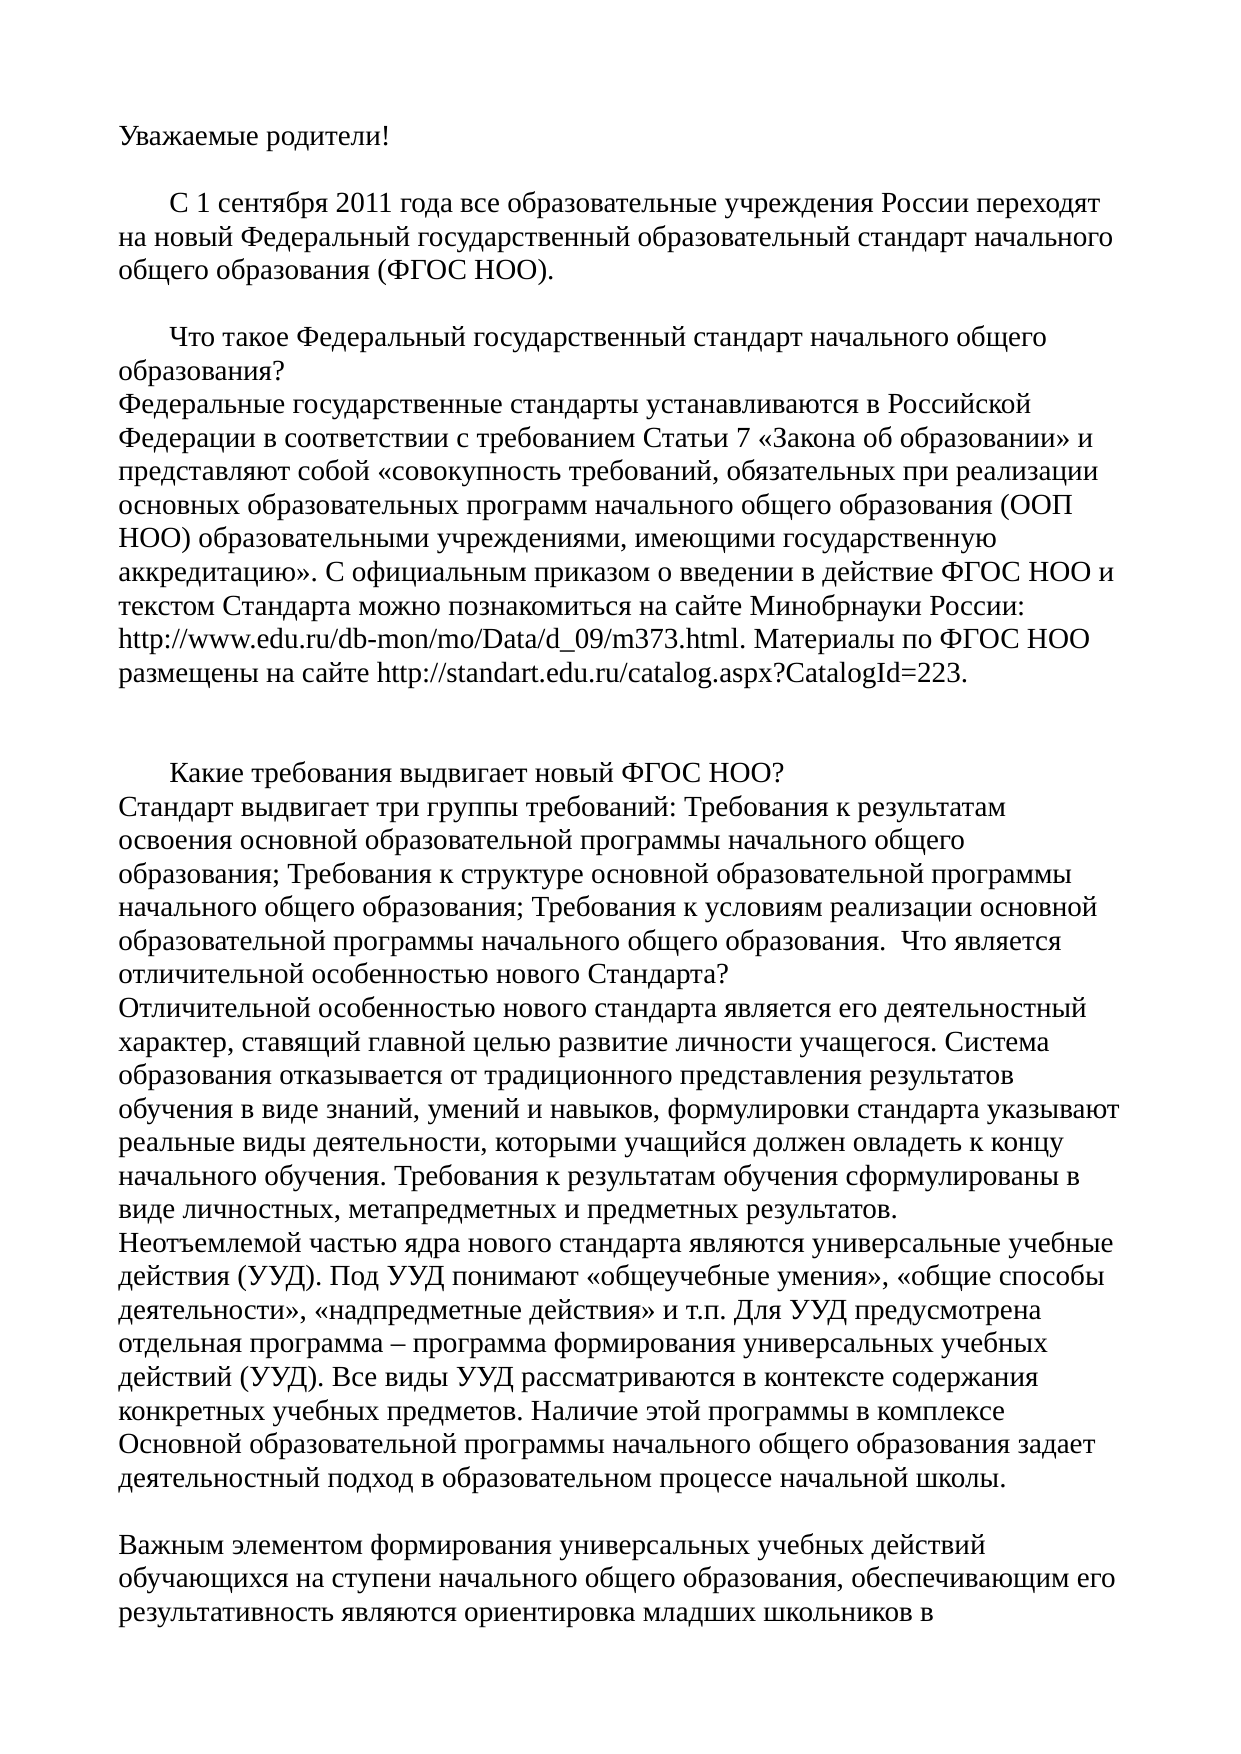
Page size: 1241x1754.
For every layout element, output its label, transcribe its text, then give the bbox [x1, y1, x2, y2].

text Уважаемые родители! [118, 118, 1122, 152]
text С 1 сентября 2011 года все образовательные учреждения России переходят на новый Федеральный государственный образовательный стандарт начального общего образования (ФГОС НОО). [118, 185, 1122, 286]
text Важным элементом формирования универсальных учебных действий обучающихся на ступени начального общего образования, обеспечивающим его результативность являются ориентировка младших школьников в [118, 1527, 1122, 1627]
text Неотъемлемой частью ядра нового стандарта являются универсальные учебные действия (УУД). Под УУД понимают «общеучебные умения», «общие способы деятельности», «надпредметные действия» и т.п. Для УУД предусмотрена отдельная программа – программа формирования универсальных учебных действий (УУД). Все виды УУД рассматриваются в контексте содержания конкретных учебных предметов. Наличие этой программы в комплексе Основной образовательной программы начального общего образования задает деятельностный подход в образовательном процессе начальной школы. [118, 1225, 1122, 1493]
text Отличительной особенностью нового стандарта является его деятельностный характер, ставящий главной целью развитие личности учащегося. Система образования отказывается от традиционного представления результатов обучения в виде знаний, умений и навыков, формулировки стандарта указывают реальные виды деятельности, которыми учащийся должен овладеть к концу начального обучения. Требования к результатам обучения сформулированы в виде личностных, метапредметных и предметных результатов. [118, 990, 1122, 1225]
text Стандарт выдвигает три группы требований: Требования к результатам освоения основной образовательной программы начального общего образования; Требования к структуре основной образовательной программы начального общего образования; Требования к условиям реализации основной образовательной программы начального общего образования. Что является отличительной особенностью нового Стандарта? [118, 789, 1122, 990]
text Что такое Федеральный государственный стандарт начального общего образования? [118, 319, 1122, 386]
text Какие требования выдвигает новый ФГОС НОО? [118, 755, 1122, 789]
text Федеральные государственные стандарты устанавливаются в Российской Федерации в соответствии с требованием Статьи 7 «Закона об образовании» и представляют собой «совокупность требований, обязательных при реализации основных образовательных программ начального общего образования (ООП НОО) образовательными учреждениями, имеющими государственную аккредитацию». С официальным приказом о введении в действие ФГОС НОО и текстом Стандарта можно познакомиться на сайте Минобрнауки России: http://www.edu.ru/db-mon/mo/Data/d_09/m373.html. Материалы по ФГОС НОО размещены на сайте http://standart.edu.ru/catalog.aspx?CatalogId=223. [118, 386, 1122, 688]
